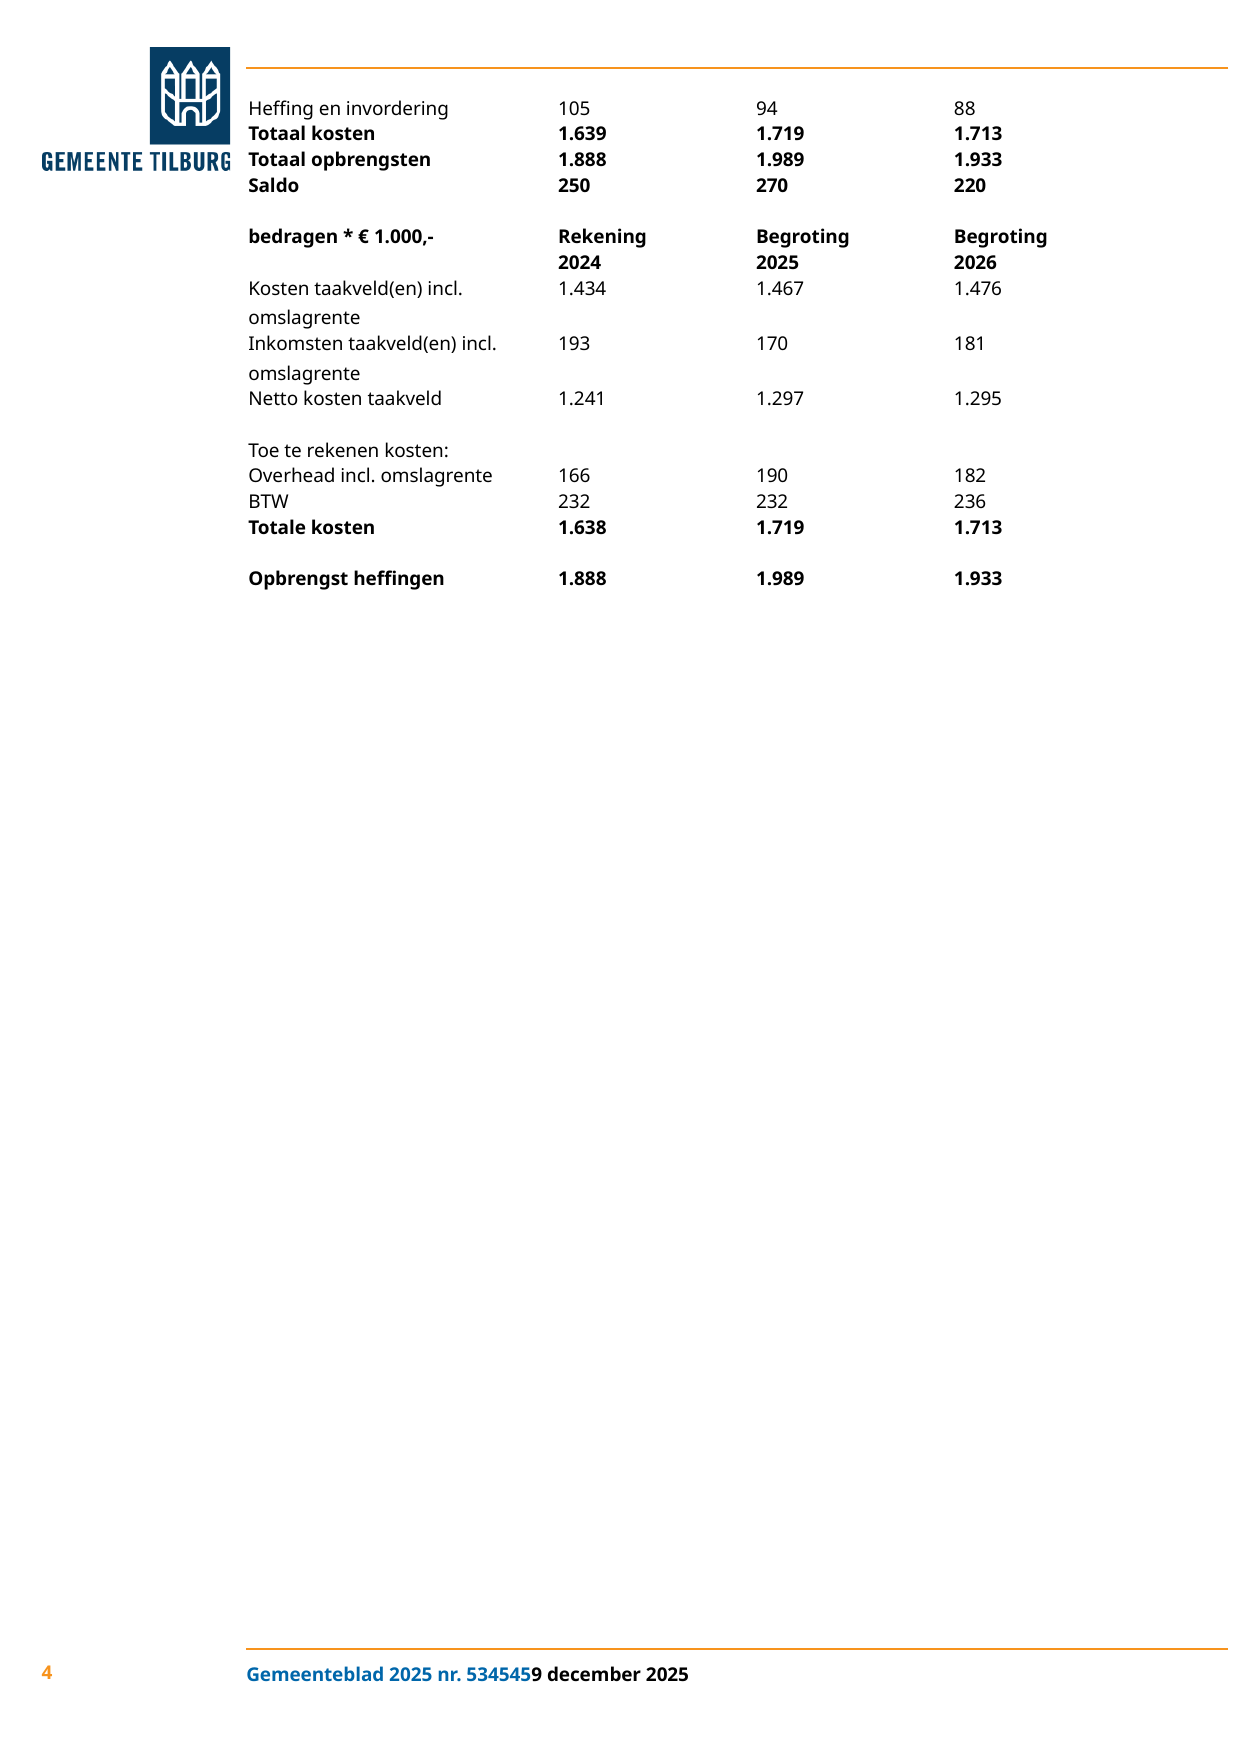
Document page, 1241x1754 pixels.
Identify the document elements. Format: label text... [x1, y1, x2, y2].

table_cell 170 [756, 330, 954, 386]
table_cell 1.933 [954, 566, 1152, 591]
table_cell Begroting [756, 224, 954, 249]
table_cell 182 [954, 463, 1152, 488]
table_cell Heffing en invordering [248, 95, 558, 121]
table_cell 270 [756, 172, 954, 198]
table_cell Inkomsten taakveld(en) incl. omslagrente [248, 330, 558, 386]
table_cell 1.476 [954, 275, 1152, 330]
table_cell bedragen * € 1.000,- [248, 224, 558, 249]
table_cell 2025 [756, 249, 954, 275]
table_cell 232 [558, 489, 756, 514]
table_cell [558, 411, 756, 437]
table_cell [954, 540, 1152, 566]
table_cell 1.295 [954, 386, 1152, 411]
table_cell [248, 411, 558, 437]
table_cell [756, 411, 954, 437]
table_cell 1.297 [756, 386, 954, 411]
table_cell Netto kosten taakveld [248, 386, 558, 411]
table_cell 1.888 [558, 146, 756, 172]
table_cell Opbrengst heffingen [248, 566, 558, 591]
table_cell 1.888 [558, 566, 756, 591]
table_cell [248, 540, 558, 566]
table_cell Overhead incl. omslagrente [248, 463, 558, 488]
table_cell Totaal opbrengsten [248, 146, 558, 172]
table_cell 2026 [954, 249, 1152, 275]
table_cell 1.719 [756, 121, 954, 146]
table_cell 105 [558, 95, 756, 121]
table_cell 1.467 [756, 275, 954, 330]
table_cell 1.241 [558, 386, 756, 411]
table_cell [756, 540, 954, 566]
table_cell 232 [756, 489, 954, 514]
table_cell BTW [248, 489, 558, 514]
table_cell 181 [954, 330, 1152, 386]
table_cell Saldo [248, 172, 558, 198]
table_cell 88 [954, 95, 1152, 121]
table_cell 94 [756, 95, 954, 121]
table_cell 1.933 [954, 146, 1152, 172]
table_cell [954, 411, 1152, 437]
table_cell 1.989 [756, 566, 954, 591]
table_cell [558, 540, 756, 566]
table_cell [558, 437, 756, 463]
table_cell Totaal kosten [248, 121, 558, 146]
table_cell 1.713 [954, 514, 1152, 540]
table_cell 166 [558, 463, 756, 488]
table_cell [248, 249, 558, 275]
table_cell 236 [954, 489, 1152, 514]
table_cell 1.713 [954, 121, 1152, 146]
table_cell 1.638 [558, 514, 756, 540]
table_cell 2024 [558, 249, 756, 275]
table_cell Toe te rekenen kosten: [248, 437, 558, 463]
table_cell Kosten taakveld(en) incl. omslagrente [248, 275, 558, 330]
table_cell 1.719 [756, 514, 954, 540]
table_cell [954, 437, 1152, 463]
table_cell 193 [558, 330, 756, 386]
table_cell Begroting [954, 224, 1152, 249]
table_cell 1.639 [558, 121, 756, 146]
table_cell 250 [558, 172, 756, 198]
picture [41, 47, 231, 172]
table_cell 220 [954, 172, 1152, 198]
table_cell 1.989 [756, 146, 954, 172]
table_cell Totale kosten [248, 514, 558, 540]
table_cell [248, 198, 1152, 223]
table_cell 190 [756, 463, 954, 488]
table_cell Rekening [558, 224, 756, 249]
table_cell 1.434 [558, 275, 756, 330]
table_cell [756, 437, 954, 463]
